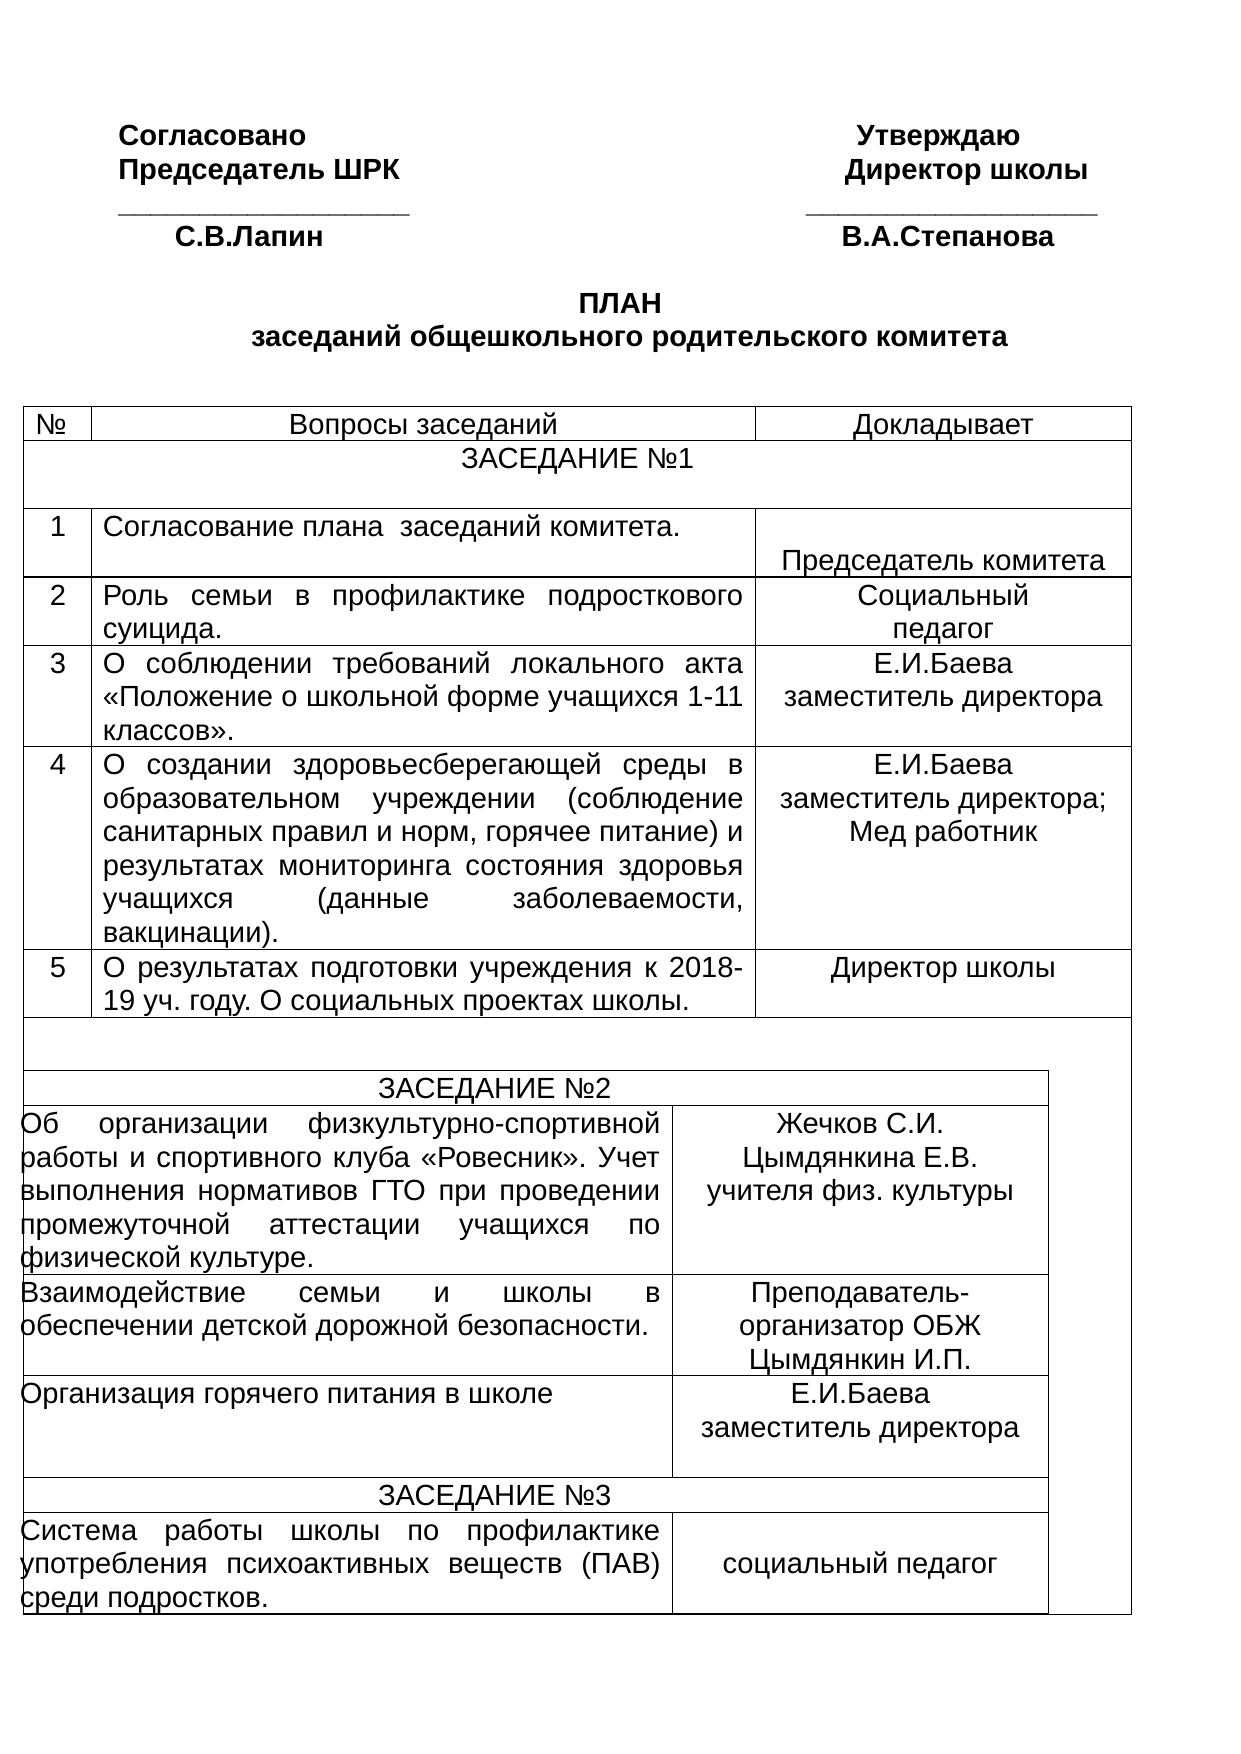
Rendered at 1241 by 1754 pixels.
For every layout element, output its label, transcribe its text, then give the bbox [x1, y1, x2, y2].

table_cell Организация горячего питания в школе [24, 1376, 672, 1477]
table_cell Социальный педагог [756, 578, 1131, 644]
text Согласовано Утверждаю [118, 118, 1122, 152]
table_cell О результатах подготовки учреждения к 2018-19 уч. году. О социальных проектах школы. [92, 950, 755, 1017]
table_cell Е.И.Баева заместитель директора [756, 646, 1131, 746]
table_cell Роль семьи в профилактике подросткового суицида. [92, 578, 755, 644]
table_cell Жечков С.И. Цымдянкина Е.В. учителя физ. культуры [673, 1106, 1048, 1274]
table_cell ЗАСЕДАНИЕ №1 [24, 441, 1131, 508]
table_cell Е.И.Баева заместитель директора; Мед работник [756, 747, 1131, 948]
table_header ЗАСЕДАНИЕ №2 [24, 1071, 1048, 1105]
table_cell ЗАСЕДАНИЕ №3 [24, 1478, 1048, 1512]
table_cell Преподаватель- организатор ОБЖ Цымдянкин И.П. [673, 1275, 1048, 1375]
table_cell 3 [24, 646, 91, 746]
table_cell Согласование плана заседаний комитета. [92, 509, 755, 576]
table_cell 1 [24, 509, 91, 576]
text ПЛАН [118, 286, 1122, 319]
text __________________ __________________ [118, 185, 1122, 219]
table_cell Система работы школы по профилактике употребления психоактивных веществ (ПАВ) среди подростков. [24, 1513, 672, 1613]
table_cell О соблюдении требований локального акта «Положение о школьной форме учащихся 1-11 классов». [92, 646, 755, 746]
table_cell [24, 1018, 1131, 1614]
table_cell Председатель комитета [756, 509, 1131, 576]
table_cell Об организации физкультурно-спортивной работы и спортивного клуба «Ровесник». Учет выполнения нормативов ГТО при проведении промежуточной аттестации учащихся по физической культуре. [24, 1106, 672, 1274]
table_header Докладывает [756, 407, 1131, 440]
table_cell 4 [24, 747, 91, 948]
text Председатель ШРК Директор школы [118, 152, 1122, 185]
table_header Вопросы заседаний [92, 407, 755, 440]
text С.В.Лапин В.А.Степанова [118, 219, 1122, 252]
table_cell О создании здоровьесберегающей среды в образовательном учреждении (соблюдение санитарных правил и норм, горячее питание) и результатах мониторинга состояния здоровья учащихся (данные заболеваемости, вакцинации). [92, 747, 755, 948]
table_cell Е.И.Баева заместитель директора [673, 1376, 1048, 1477]
table_cell Взаимодействие семьи и школы в обеспечении детской дорожной безопасности. [24, 1275, 672, 1375]
table_cell социальный педагог [673, 1513, 1048, 1613]
table_cell 2 [24, 578, 91, 644]
text заседаний общешкольного родительского комитета [137, 319, 1122, 353]
table_header № [24, 407, 91, 440]
table_cell Директор школы [756, 950, 1131, 1017]
table_cell 5 [24, 950, 91, 1017]
